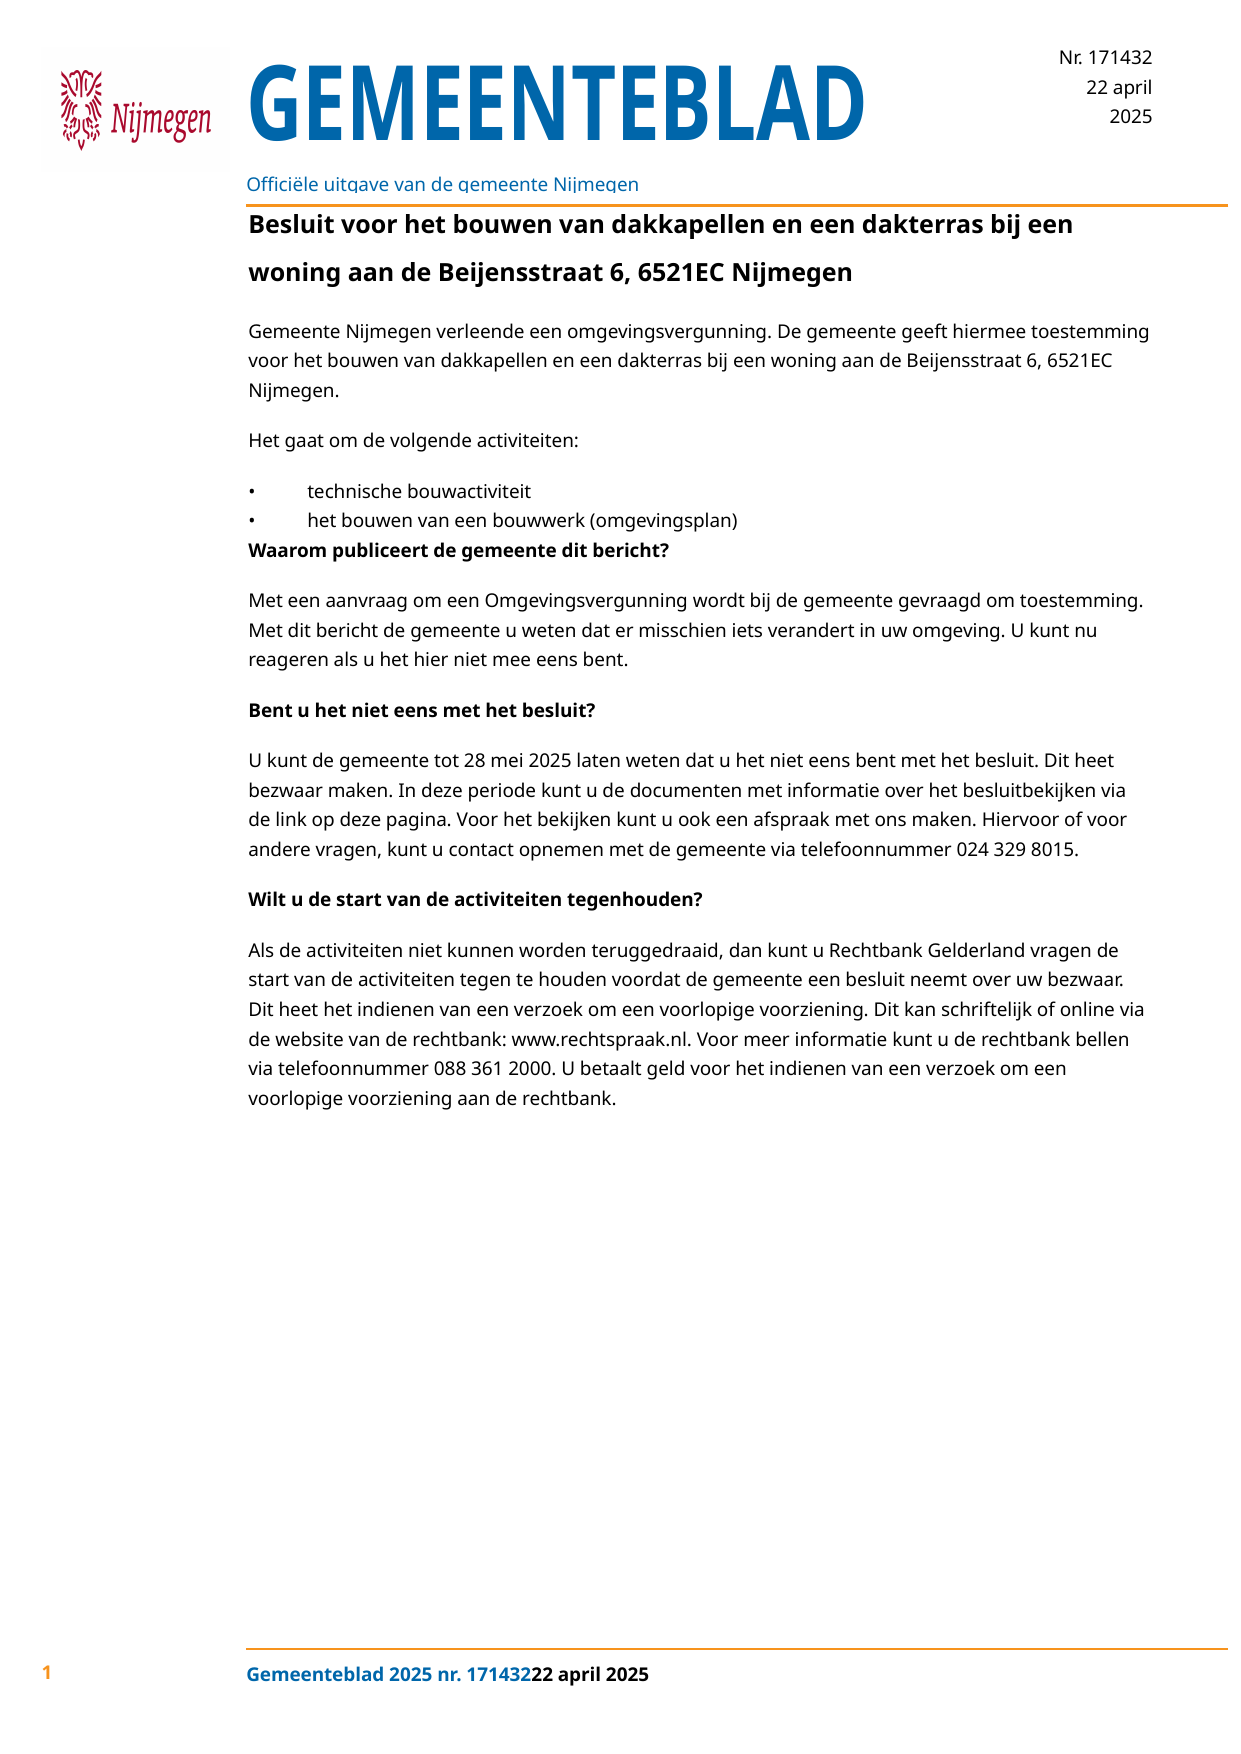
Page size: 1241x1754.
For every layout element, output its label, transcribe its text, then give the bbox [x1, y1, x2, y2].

list technische bouwactiviteit [248, 478, 1152, 504]
text Bent u het niet eens met het besluit? [248, 697, 1152, 723]
text Besluit voor het bouwen van dakkapellen en een dakterras bij een woning aan de Beijensstraat 6, 6521EC Nijmegen [248, 207, 1152, 288]
text Als de activiteiten niet kunnen worden teruggedraaid, dan kunt u Rechtbank Gelderland vragen de start van de activiteiten tegen te houden voordat de gemeente een besluit neemt over uw bezwaar. Dit heet het indienen van een verzoek om een voorlopige voorziening. Dit kan schriftelijk of online via de website van de rechtbank: www.rechtspraak.nl. Voor meer informatie kunt u de rechtbank bellen via telefoonnummer 088 361 2000. U betaalt geld voor het indienen van een verzoek om een voorlopige voorziening aan de rechtbank. [248, 937, 1152, 1111]
text U kunt de gemeente tot 28 mei 2025 laten weten dat u het niet eens bent met het besluit. Dit heet bezwaar maken. In deze periode kunt u de documenten met informatie over het besluitbekijken via de link op deze pagina. Voor het bekijken kunt u ook een afspraak met ons maken. Hiervoor of voor andere vragen, kunt u contact opnemen met de gemeente via telefoonnummer 024 329 8015. [248, 747, 1152, 862]
text Gemeente Nijmegen verleende een omgevingsvergunning. De gemeente geeft hiermee toestemming voor het bouwen van dakkapellen en een dakterras bij een woning aan de Beijensstraat 6, 6521EC Nijmegen. [248, 318, 1152, 403]
text Wilt u de start van de activiteiten tegenhouden? [248, 887, 1152, 912]
picture [41, 47, 231, 172]
text Met een aanvraag om een Omgevingsvergunning wordt bij de gemeente gevraagd om toestemming. Met dit bericht de gemeente u weten dat er misschien iets verandert in uw omgeving. U kunt nu reageren als u het hier niet mee eens bent. [248, 587, 1152, 672]
list het bouwen van een bouwwerk (omgevingsplan) [248, 507, 1152, 533]
text Waarom publiceert de gemeente dit bericht? [248, 537, 1152, 563]
text Het gaat om de volgende activiteiten: [248, 427, 1152, 453]
